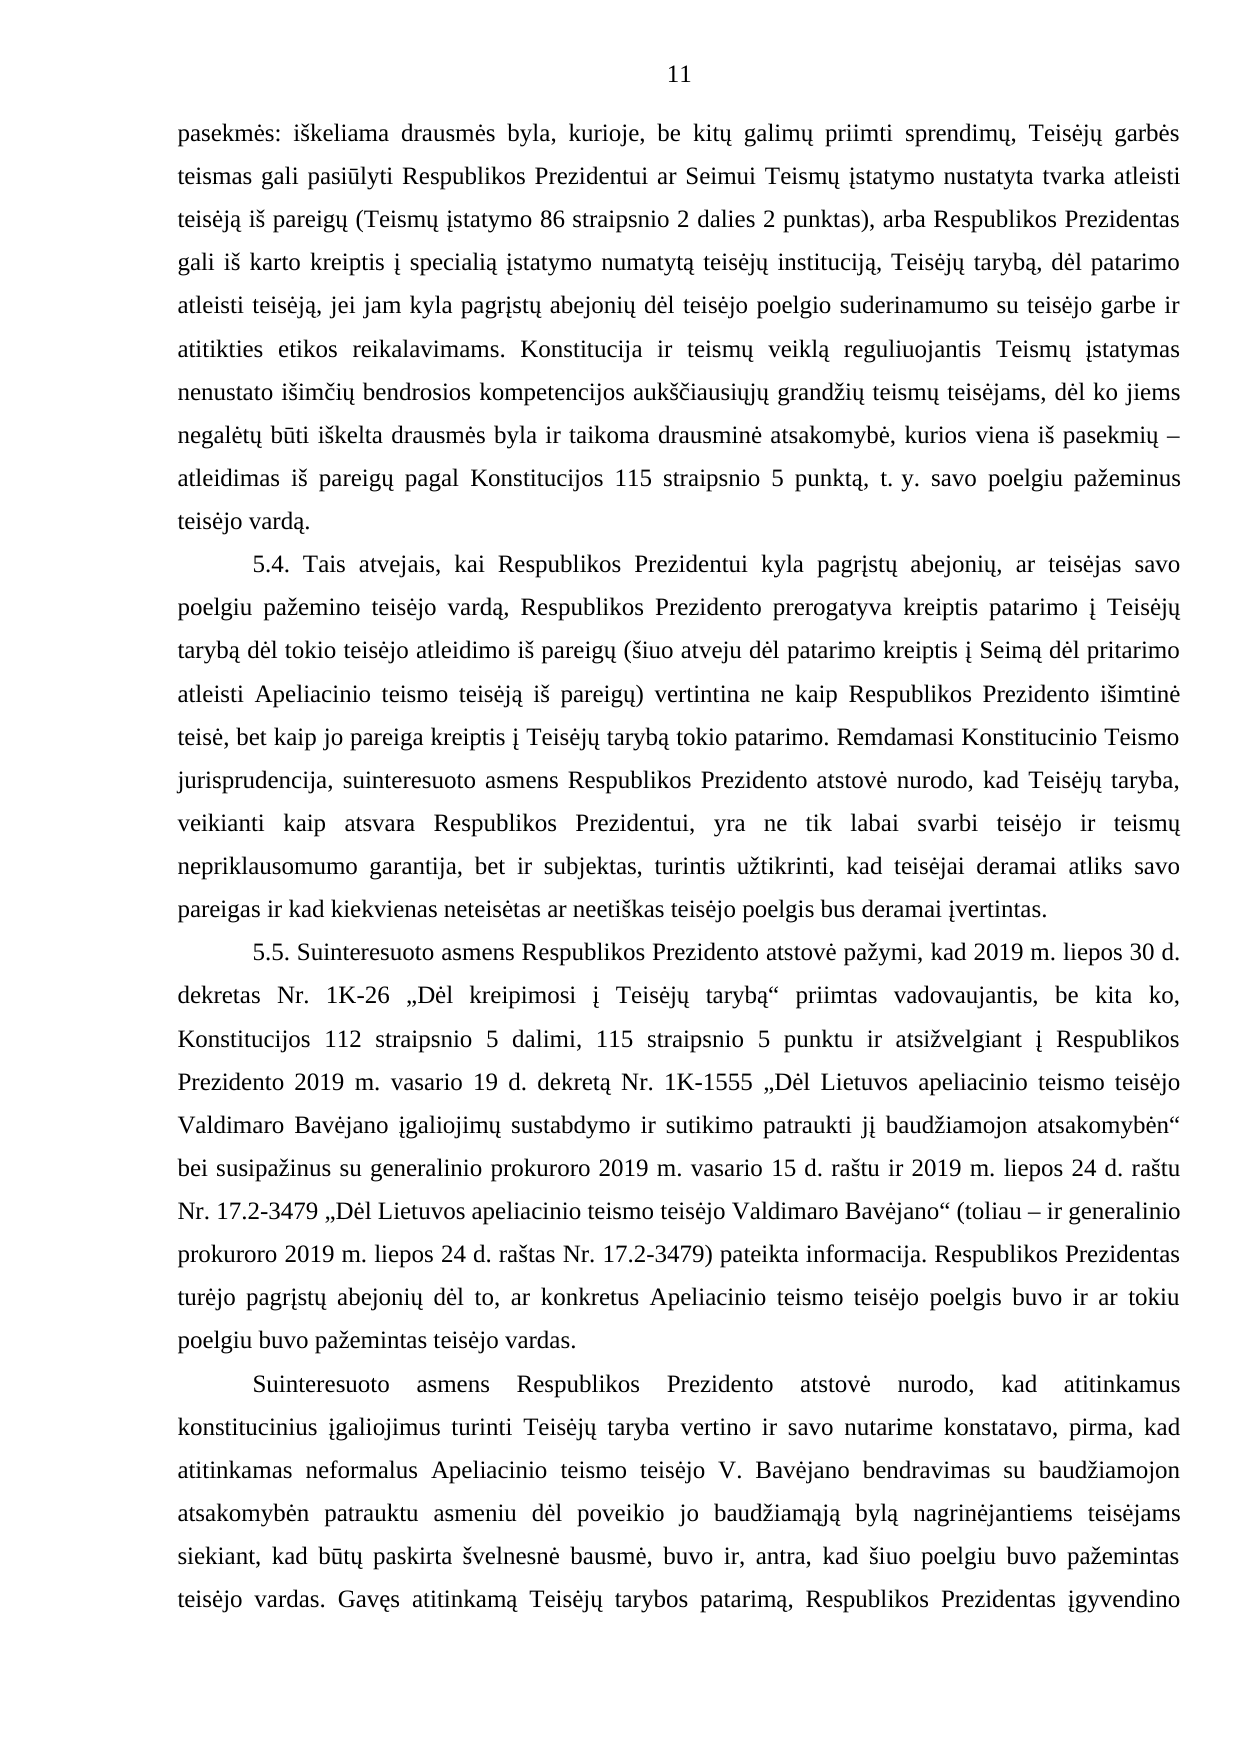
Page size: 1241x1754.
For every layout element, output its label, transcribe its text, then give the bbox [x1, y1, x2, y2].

text 5.5. Suinteresuoto asmens Respublikos Prezidento atstovė pažymi, kad 2019 m. liepos 30 d. dekretas Nr. 1K-26 „Dėl kreipimosi į Teisėjų tarybą“ priimtas vadovaujantis, be kita ko, Konstitucijos 112 straipsnio 5 dalimi, 115 straipsnio 5 punktu ir atsižvelgiant į Respublikos Prezidento 2019 m. vasario 19 d. dekretą Nr. 1K-1555 „Dėl Lietuvos apeliacinio teismo teisėjo Valdimaro Bavėjano įgaliojimų sustabdymo ir sutikimo patraukti jį baudžiamojon atsakomybėn“ bei susipažinus su generalinio prokuroro 2019 m. vasario 15 d. raštu ir 2019 m. liepos 24 d. raštu Nr. 17.2-3479 „Dėl Lietuvos apeliacinio teismo teisėjo Valdimaro Bavėjano“ (toliau – ir generalinio prokuroro 2019 m. liepos 24 d. raštas Nr. 17.2-3479) pateikta informacija. Respublikos Prezidentas turėjo pagrįstų abejonių dėl to, ar konkretus Apeliacinio teismo teisėjo poelgis buvo ir ar tokiu poelgiu buvo pažemintas teisėjo vardas. [177, 937, 1181, 1354]
text pasekmės: iškeliama drausmės byla, kurioje, be kitų galimų priimti sprendimų, Teisėjų garbės teismas gali pasiūlyti Respublikos Prezidentui ar Seimui Teismų įstatymo nustatyta tvarka atleisti teisėją iš pareigų (Teismų įstatymo 86 straipsnio 2 dalies 2 punktas), arba Respublikos Prezidentas gali iš karto kreiptis į specialią įstatymo numatytą teisėjų instituciją, Teisėjų tarybą, dėl patarimo atleisti teisėją, jei jam kyla pagrįstų abejonių dėl teisėjo poelgio suderinamumo su teisėjo garbe ir atitikties etikos reikalavimams. Konstitucija ir teismų veiklą reguliuojantis Teismų įstatymas nenustato išimčių bendrosios kompetencijos aukščiausiųjų grandžių teismų teisėjams, dėl ko jiems negalėtų būti iškelta drausmės byla ir taikoma drausminė atsakomybė, kurios viena iš pasekmių – atleidimas iš pareigų pagal Konstitucijos 115 straipsnio 5 punktą, t. y. savo poelgiu pažeminus teisėjo vardą. [177, 118, 1181, 535]
text 5.4. Tais atvejais, kai Respublikos Prezidentui kyla pagrįstų abejonių, ar teisėjas savo poelgiu pažemino teisėjo vardą, Respublikos Prezidento prerogatyva kreiptis patarimo į Teisėjų tarybą dėl tokio teisėjo atleidimo iš pareigų (šiuo atveju dėl patarimo kreiptis į Seimą dėl pritarimo atleisti Apeliacinio teismo teisėją iš pareigų) vertintina ne kaip Respublikos Prezidento išimtinė teisė, bet kaip jo pareiga kreiptis į Teisėjų tarybą tokio patarimo. Remdamasi Konstitucinio Teismo jurisprudencija, suinteresuoto asmens Respublikos Prezidento atstovė nurodo, kad Teisėjų taryba, veikianti kaip atsvara Respublikos Prezidentui, yra ne tik labai svarbi teisėjo ir teismų nepriklausomumo garantija, bet ir subjektas, turintis užtikrinti, kad teisėjai deramai atliks savo pareigas ir kad kiekvienas neteisėtas ar neetiškas teisėjo poelgis bus deramai įvertintas. [177, 549, 1181, 923]
text Suinteresuoto asmens Respublikos Prezidento atstovė nurodo, kad atitinkamus konstitucinius įgaliojimus turinti Teisėjų taryba vertino ir savo nutarime konstatavo, pirma, kad atitinkamas neformalus Apeliacinio teismo teisėjo V. Bavėjano bendravimas su baudžiamojon atsakomybėn patrauktu asmeniu dėl poveikio jo baudžiamąją bylą nagrinėjantiems teisėjams siekiant, kad būtų paskirta švelnesnė bausmė, buvo ir, antra, kad šiuo poelgiu buvo pažemintas teisėjo vardas. Gavęs atitinkamą Teisėjų tarybos patarimą, Respublikos Prezidentas įgyvendino [177, 1369, 1181, 1613]
